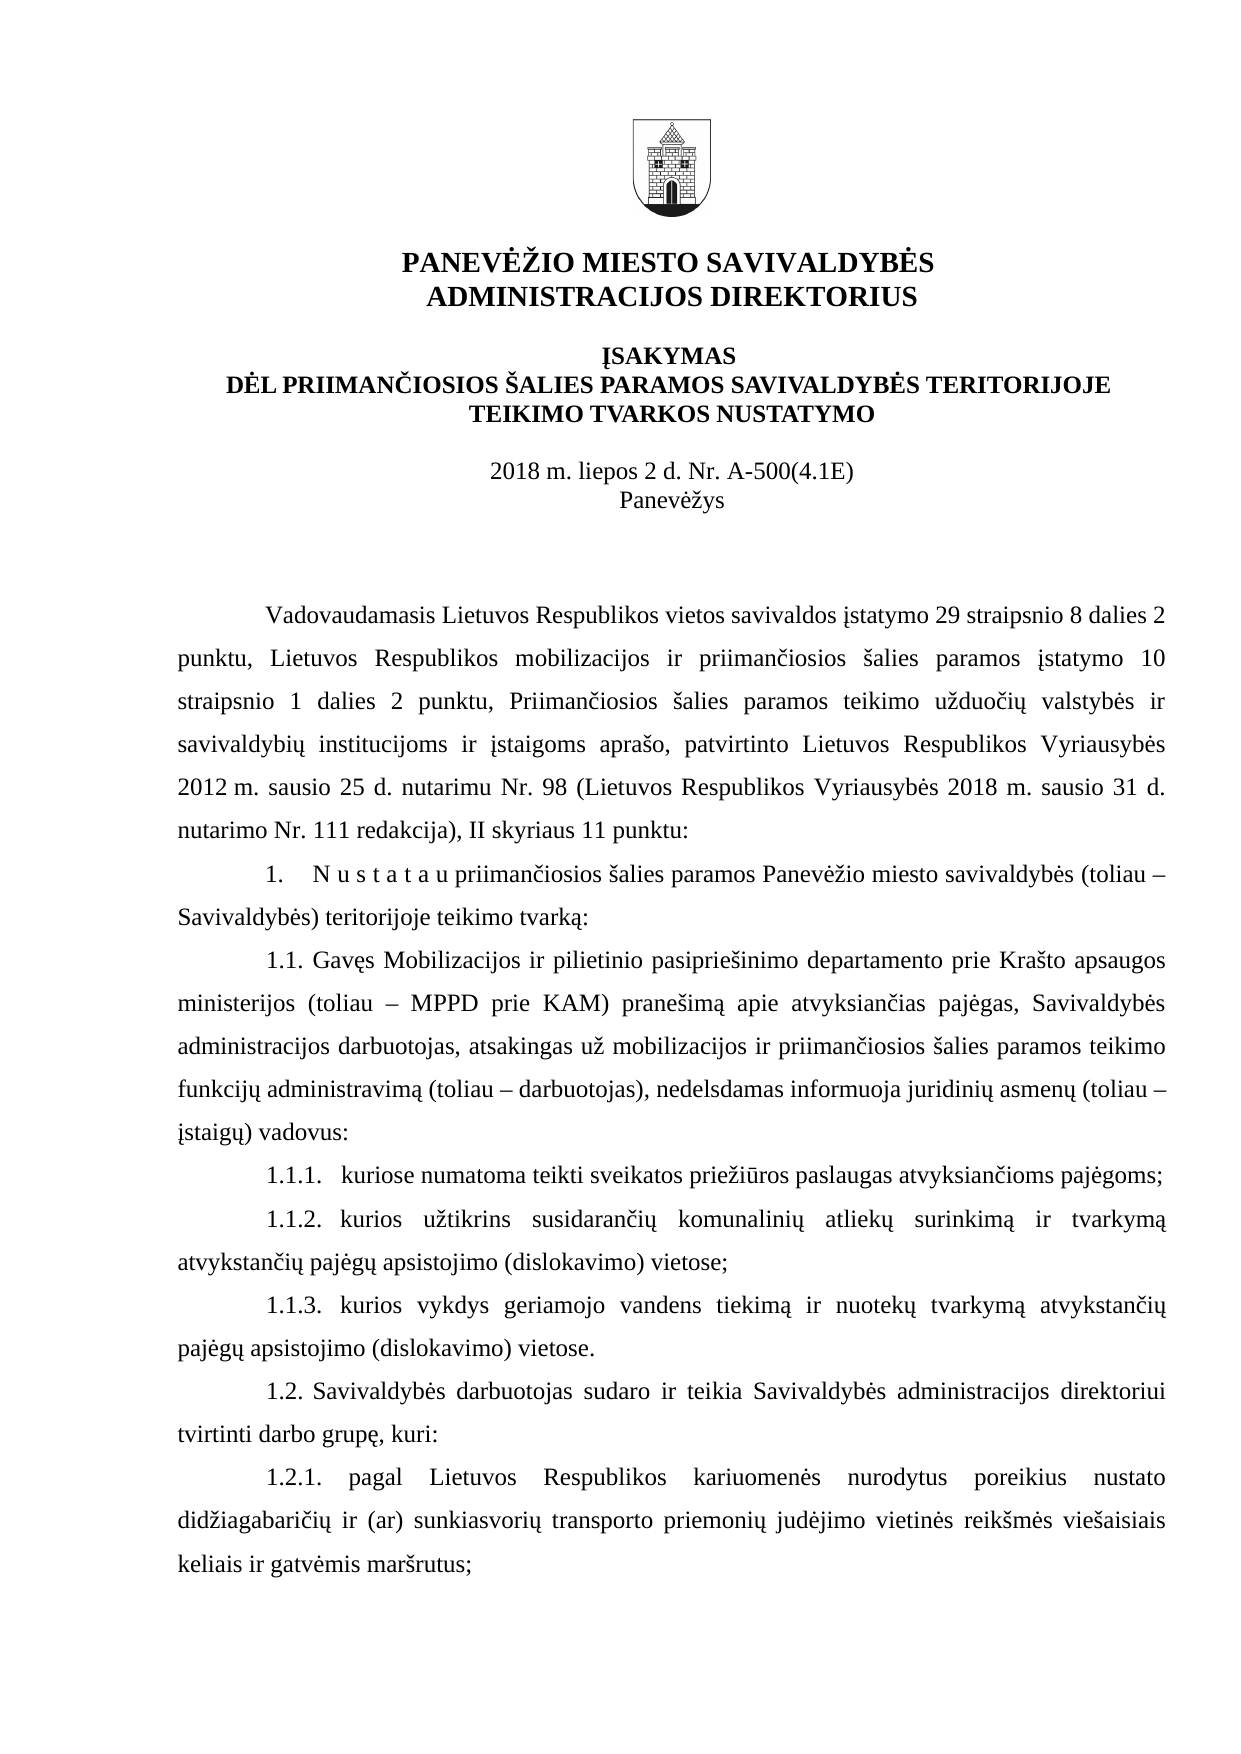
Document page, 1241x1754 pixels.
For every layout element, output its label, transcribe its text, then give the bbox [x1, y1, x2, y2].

text TEIKIMO TVARKOS NUSTATYMO [177, 399, 1167, 427]
text 1.2. Savivaldybės darbuotojas sudaro ir teikia Savivaldybės administracijos direktoriui tvirtinti darbo grupę, kuri: [177, 1376, 1167, 1448]
text Vadovaudamasis Lietuvos Respublikos vietos savivaldos įstatymo 29 straipsnio 8 dalies 2 punktu, Lietuvos Respublikos mobilizacijos ir priimančiosios šalies paramos įstatymo 10 straipsnio 1 dalies 2 punktu, Priimančiosios šalies paramos teikimo užduočių valstybės ir savivaldybių institucijoms ir įstaigoms aprašo, patvirtinto Lietuvos Respublikos Vyriausybės 2012 m. sausio 25 d. nutarimu Nr. 98 (Lietuvos Respublikos Vyriausybės 2018 m. sausio 31 d. nutarimo Nr. 111 redakcija), II skyriaus 11 punktu: [177, 600, 1167, 844]
text DĖL PRIIMANČIOSIOS ŠALIES PARAMOS SAVIVALDYBĖS TERITORIJOJE [177, 370, 1167, 399]
text ADMINISTRACIJOS DIREKTORIUS [177, 279, 1167, 312]
text 1.1.3. kurios vykdys geriamojo vandens tiekimą ir nuotekų tvarkymą atvykstančių pajėgų apsistojimo (dislokavimo) vietose. [177, 1290, 1167, 1362]
text 1.1.1. kuriose numatoma teikti sveikatos priežiūros paslaugas atvyksiančioms pajėgoms; [266, 1161, 1167, 1189]
text PANEVĖŽIO MIESTO SAVIVALDYBĖS [177, 245, 1167, 279]
text 2018 m. liepos 2 d. Nr. A-500(4.1E) [177, 456, 1167, 485]
text ĮSAKYMAS [177, 341, 1167, 370]
text 1.2.1. pagal Lietuvos Respublikos kariuomenės nurodytus poreikius nustato didžiagabaričių ir (ar) sunkiasvorių transporto priemonių judėjimo vietinės reikšmės viešaisiais keliais ir gatvėmis maršrutus; [177, 1462, 1167, 1577]
text 1. N u s t a t a u priimančiosios šalies paramos Panevėžio miesto savivaldybės (toliau – Savivaldybės) teritorijoje teikimo tvarką: [177, 859, 1167, 931]
text 1.1. Gavęs Mobilizacijos ir pilietinio pasipriešinimo departamento prie Krašto apsaugos ministerijos (toliau – MPPD prie KAM) pranešimą apie atvyksiančias pajėgas, Savivaldybės administracijos darbuotojas, atsakingas už mobilizacijos ir priimančiosios šalies paramos teikimo funkcijų administravimą (toliau – darbuotojas), nedelsdamas informuoja juridinių asmenų (toliau – įstaigų) vadovus: [177, 945, 1167, 1146]
text Panevėžys [177, 485, 1167, 514]
text 1.1.2. kurios užtikrins susidarančių komunalinių atliekų surinkimą ir tvarkymą atvykstančių pajėgų apsistojimo (dislokavimo) vietose; [177, 1204, 1167, 1276]
